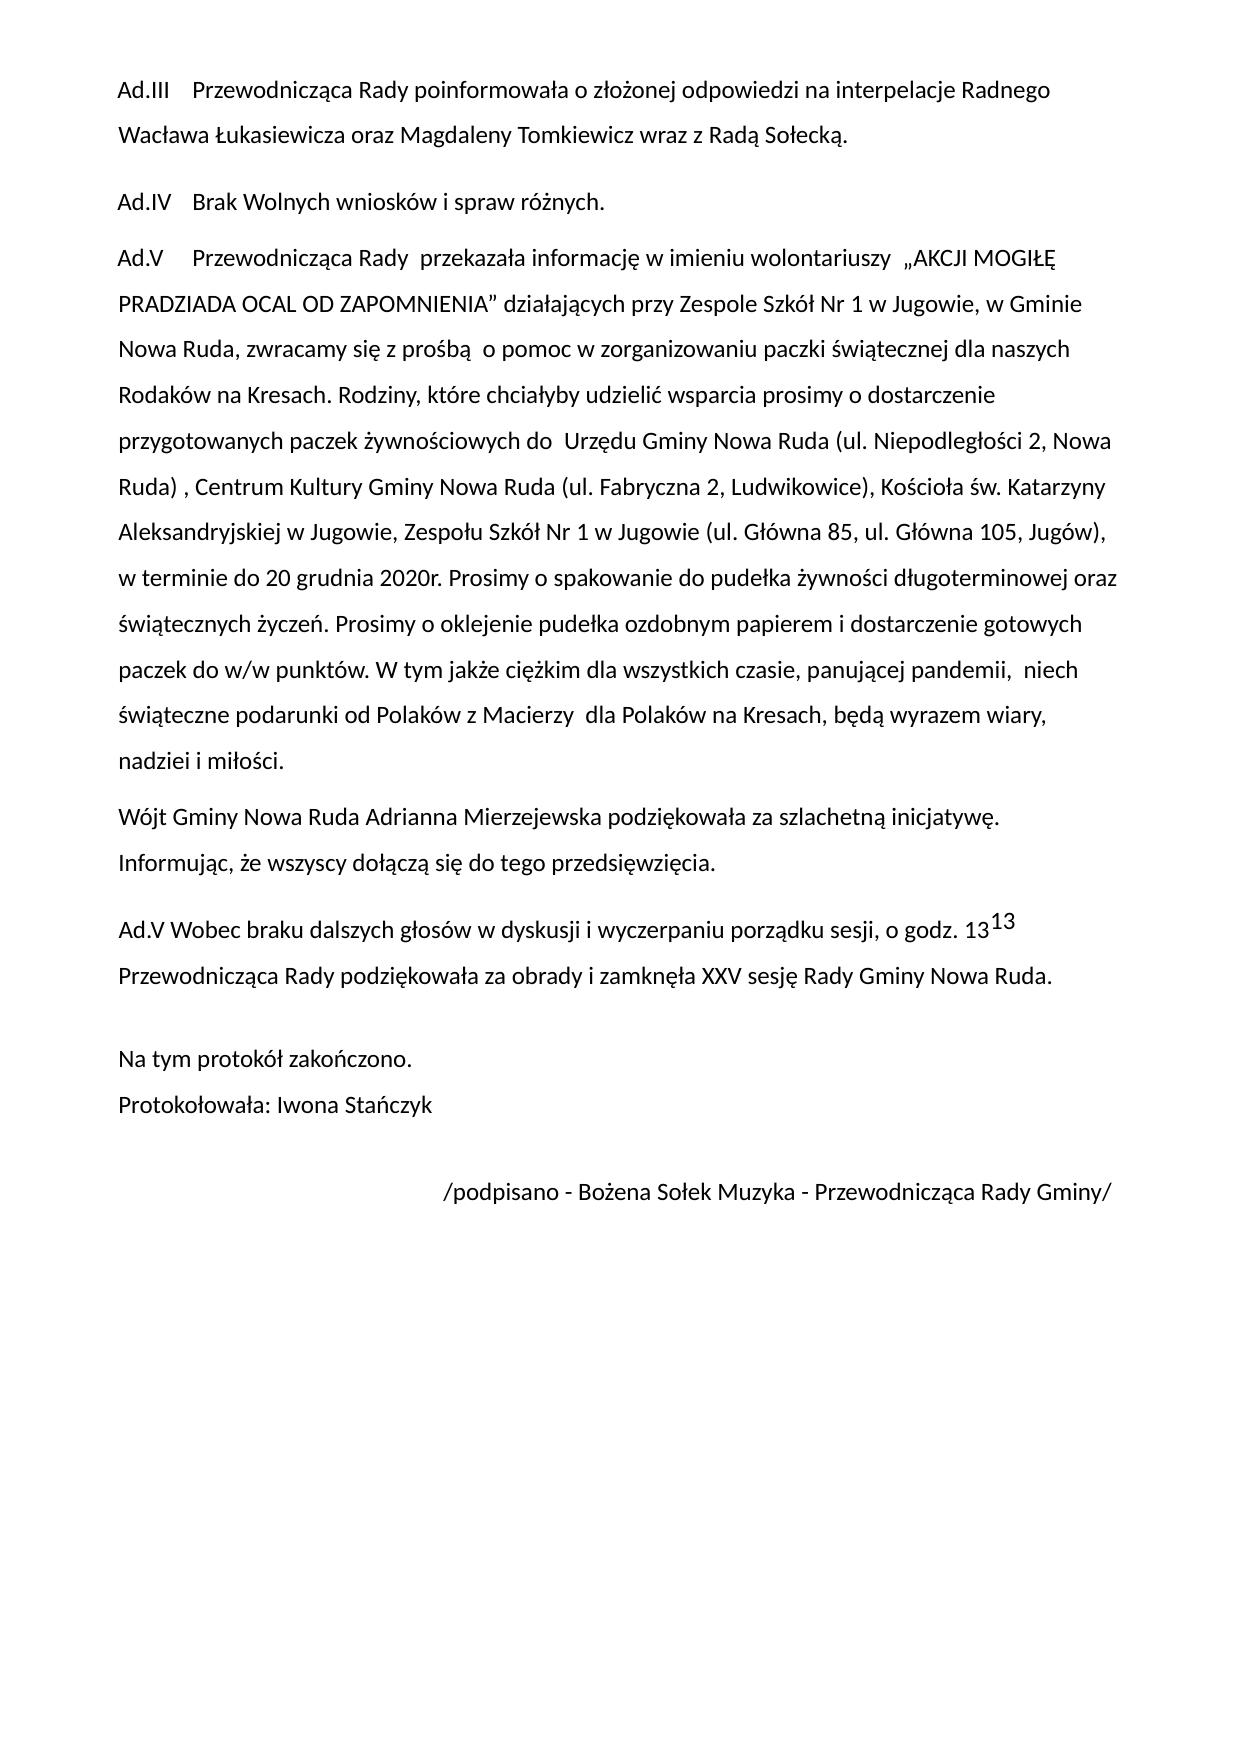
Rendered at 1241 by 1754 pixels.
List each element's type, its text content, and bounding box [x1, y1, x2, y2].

text Na tym protokół zakończono. [118, 1043, 1122, 1073]
text Protokołowała: Iwona Stańczyk [118, 1089, 1122, 1119]
list Wobec braku dalszych głosów w dyskusji i wyczerpaniu porządku sesji, o godz. 1313 Przewodnicząca Rady podziękowała za obrady i zamknęła XXV sesję Rady Gminy Nowa Ruda. [118, 905, 1122, 990]
list Przewodnicząca Rady poinformowała o złożonej odpowiedzi na interpelacje Radnego Wacława Łukasiewicza oraz Magdaleny Tomkiewicz wraz z Radą Sołecką. [117, 74, 1122, 150]
list Wójt Gminy Nowa Ruda Adrianna Mierzejewska podziękowała za szlachetną inicjatywę. Informując, że wszyscy dołączą się do tego przedsięwzięcia. [118, 801, 1122, 878]
text /podpisano - Bożena Sołek Muzyka - Przewodnicząca Rady Gminy/ [443, 1176, 1122, 1207]
list Przewodnicząca Rady przekazała informację w imieniu wolontariuszy „AKCJI MOGIŁĘ PRADZIADA OCAL OD ZAPOMNIENIA” działających przy Zespole Szkół Nr 1 w Jugowie, w Gminie Nowa Ruda, zwracamy się z prośbą o pomoc w zorganizowaniu paczki świątecznej dla naszych Rodaków na Kresach. Rodziny, które chciałyby udzielić wsparcia prosimy o dostarczenie przygotowanych paczek żywnościowych do Urzędu Gminy Nowa Ruda (ul. Niepodległości 2, Nowa Ruda) , Centrum Kultury Gminy Nowa Ruda (ul. Fabryczna 2, Ludwikowice), Kościoła św. Katarzyny Aleksandryjskiej w Jugowie, Zespołu Szkół Nr 1 w Jugowie (ul. Główna 85, ul. Główna 105, Jugów), w terminie do 20 grudnia 2020r. Prosimy o spakowanie do pudełka żywności długoterminowej oraz świątecznych życzeń. Prosimy o oklejenie pudełka ozdobnym papierem i dostarczenie gotowych paczek do w/w punktów. W tym jakże ciężkim dla wszystkich czasie, panującej pandemii, niech świąteczne podarunki od Polaków z Macierzy dla Polaków na Kresach, będą wyrazem wiary, nadziei i miłości. [117, 242, 1122, 776]
list Brak Wolnych wniosków i spraw różnych. [117, 186, 1122, 217]
